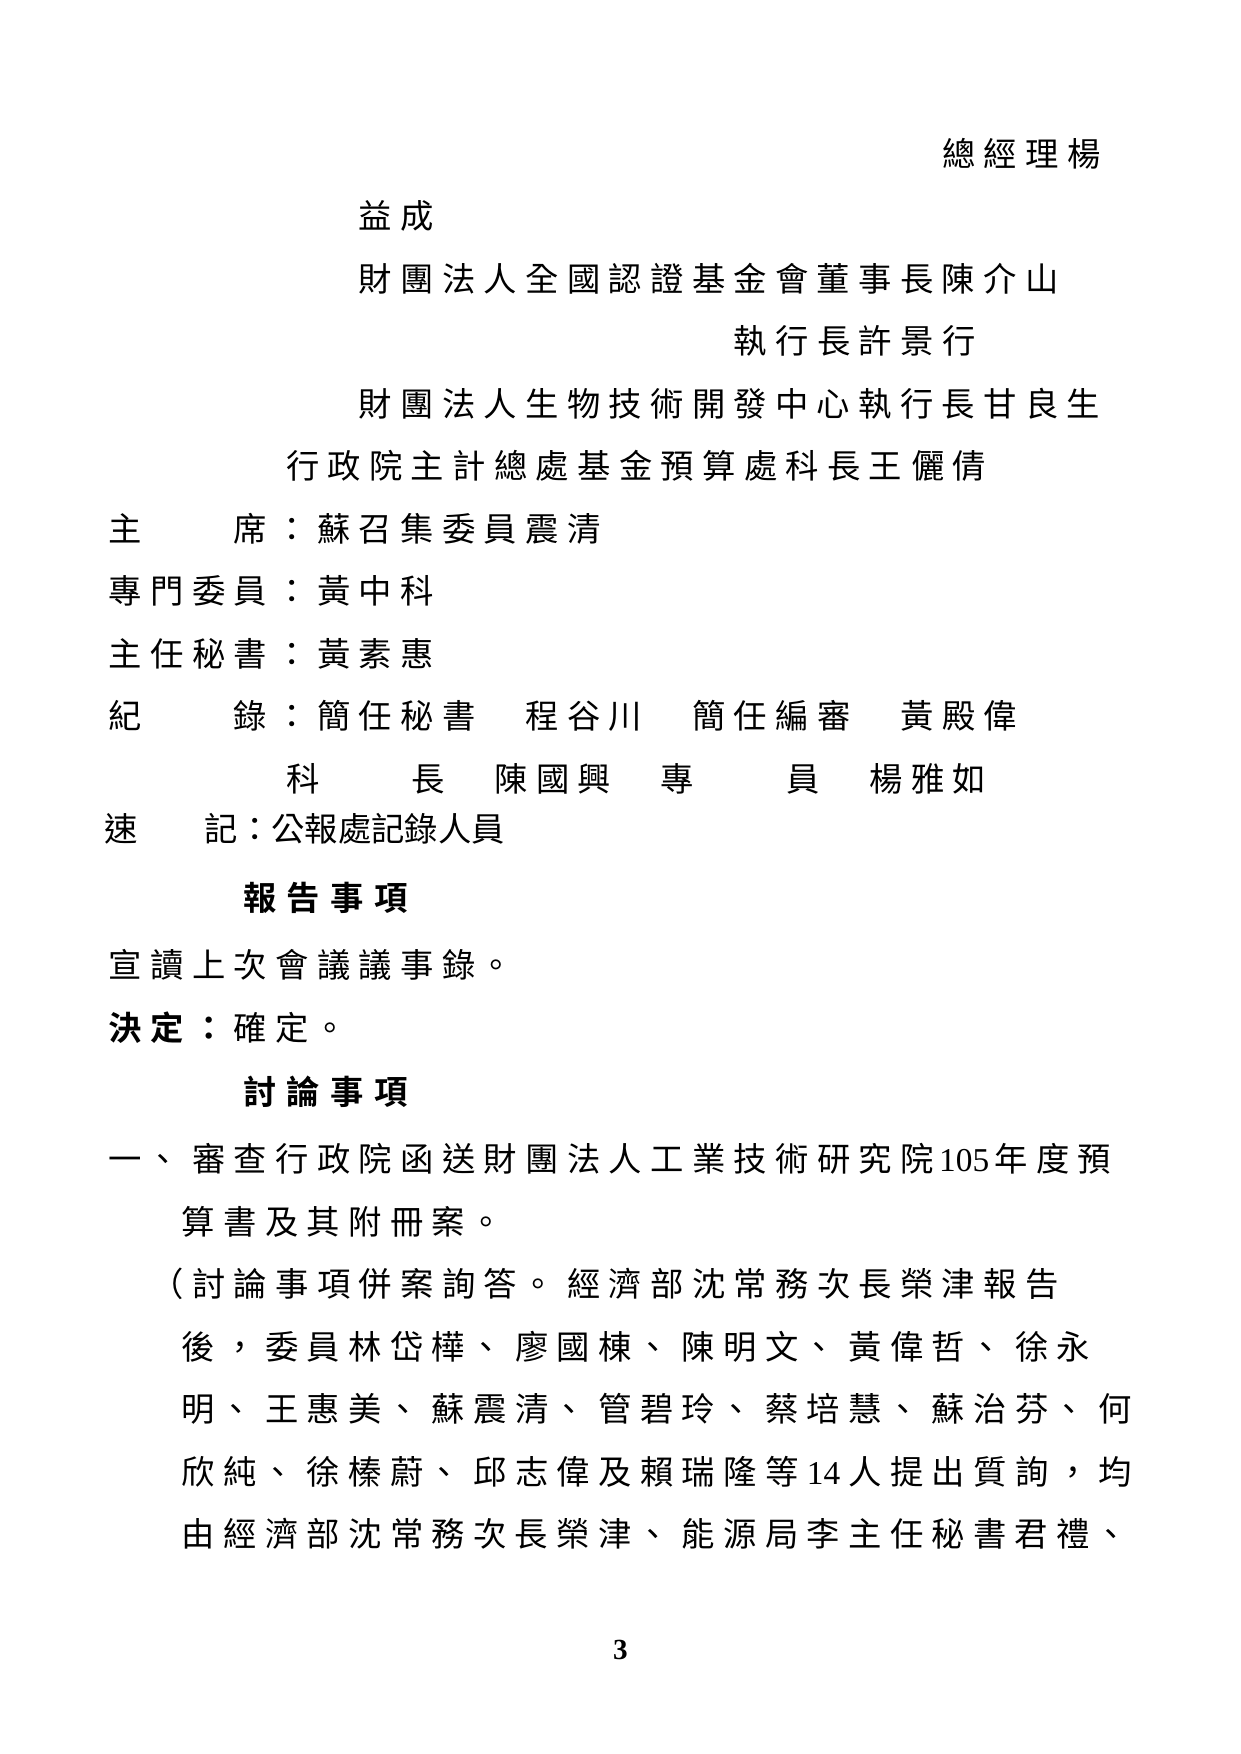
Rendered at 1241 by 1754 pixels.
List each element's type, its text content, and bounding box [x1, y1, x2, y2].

text 行政院主計總處基金預算處科長王儷倩 [278, 423, 1136, 485]
text （討論事項併案詢答。經濟部沈常務次長榮津報告後，委員林岱樺、廖國棟、陳明文、黃偉哲、徐永明、王惠美、蘇震清、管碧玲、蔡培慧、蘇治芬、何欣純、徐榛蔚、邱志偉及賴瑞隆等14人提出質詢，均由經濟部沈常務次長榮津、能源局李主任秘書君禮、 [139, 1241, 1136, 1553]
text 討論事項 [243, 1061, 1136, 1116]
text 紀 錄：簡任秘書 程谷川 簡任編審 黃殿偉 科 長 陳國興 專 員 楊雅如 [104, 673, 1136, 798]
text 財團法人生物技術開發中心執行長甘良生 [347, 360, 1136, 423]
text 總經理楊益成 [347, 110, 1136, 235]
text 主 席：蘇召集委員震清 [104, 485, 1136, 548]
text 報告事項 [243, 867, 1136, 921]
text 財團法人全國認證基金會董事長陳介山 [347, 235, 1136, 298]
text 速 記：公報處記錄人員 [104, 798, 1136, 852]
text 專門委員：黃中科 [104, 548, 1106, 610]
text 宣讀上次會議議事錄。 [104, 921, 1136, 984]
text 執行長許景行 [347, 298, 1136, 360]
text 主任秘書：黃素惠 [104, 610, 1106, 673]
text 一、審查行政院函送財團法人工業技術研究院105年度預算書及其附冊案。 [104, 1116, 1136, 1241]
text 決定：確定。 [104, 984, 1136, 1046]
